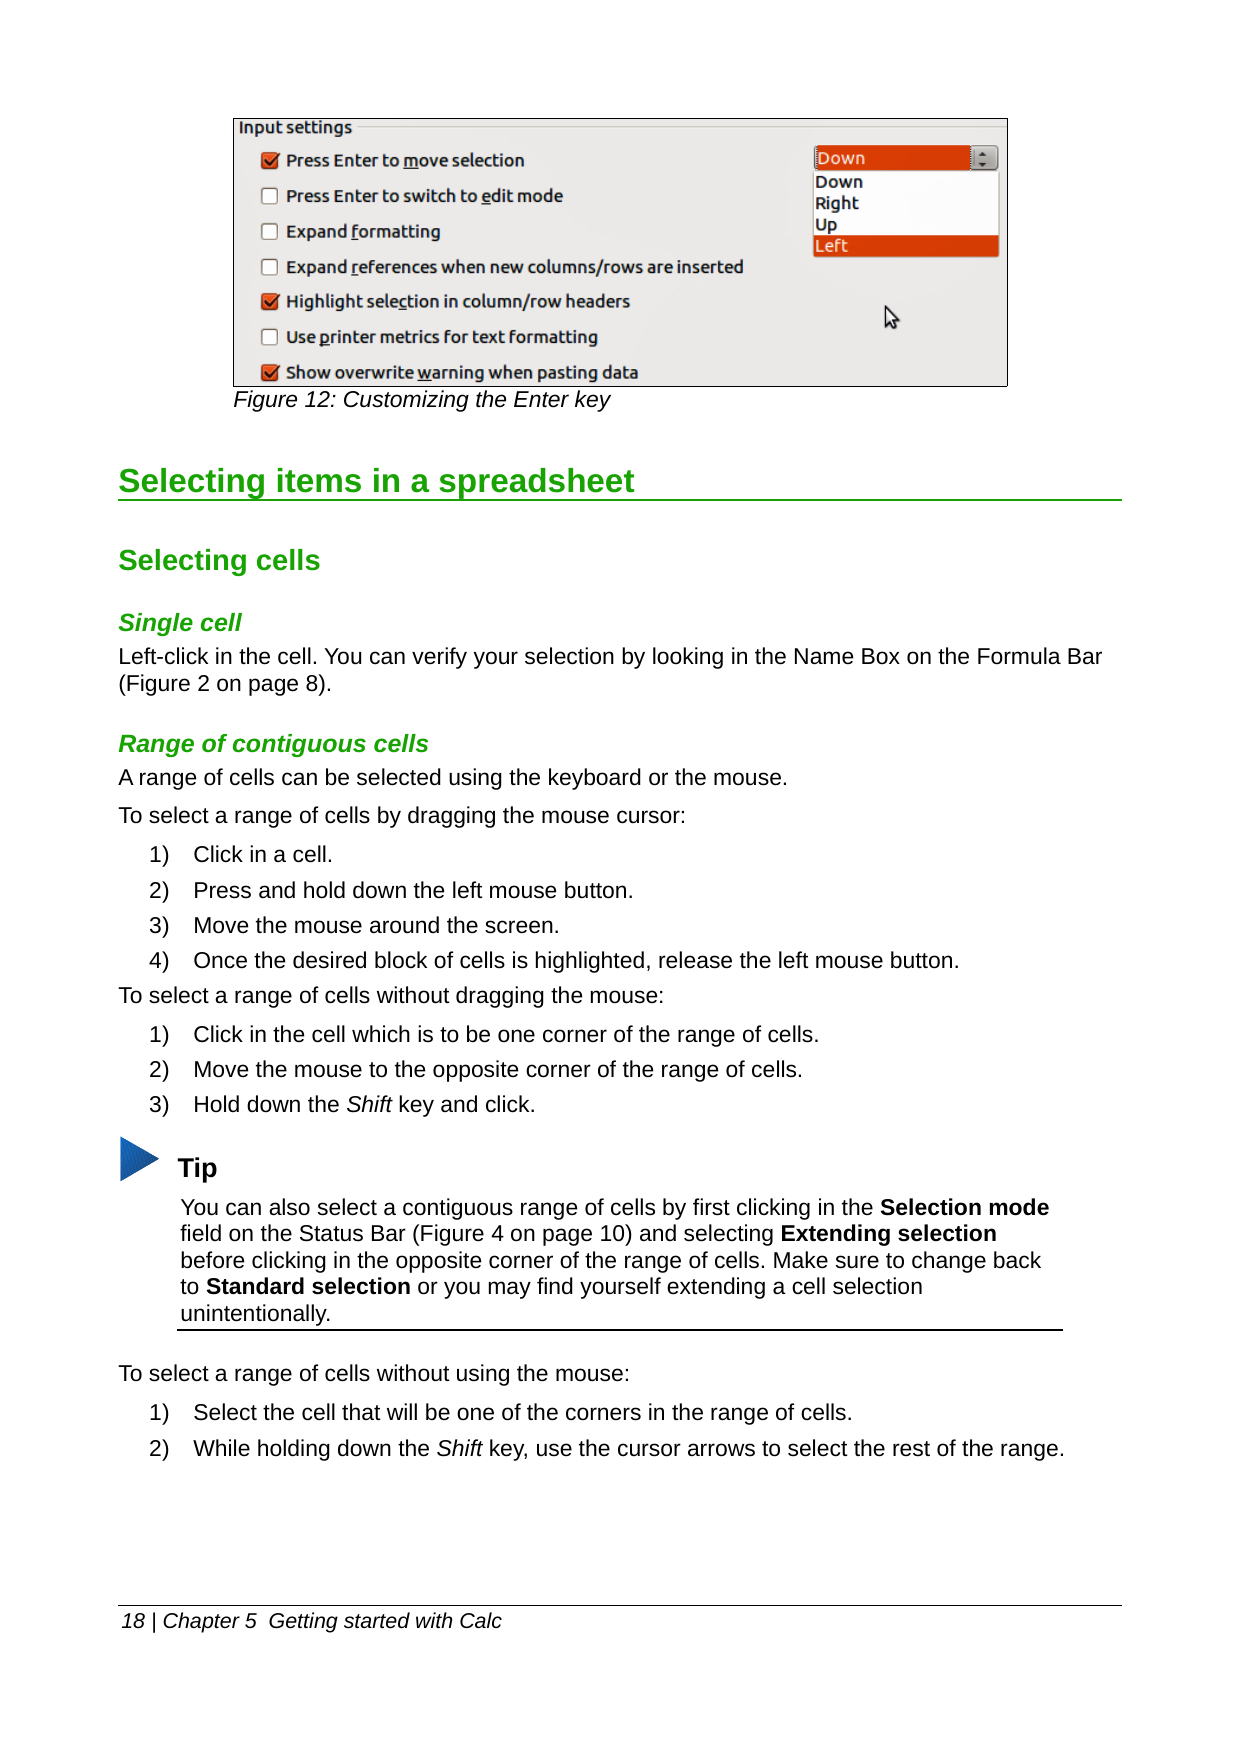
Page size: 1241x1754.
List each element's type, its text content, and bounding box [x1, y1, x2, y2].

list While holding down the Shift key, use the cursor arrows to select the rest of the range. [169, 1434, 1122, 1461]
list Once the desired block of cells is highlighted, release the left mouse button. [169, 947, 1122, 973]
text Figure 12: Customizing the Enter key [233, 387, 1007, 413]
list Select the cell that will be one of the corners in the range of cells. [169, 1399, 1122, 1426]
subtitle Tip [118, 1134, 1122, 1183]
text A range of cells can be selected using the keyboard or the mouse. [118, 764, 1122, 790]
list Move the mouse to the opposite corner of the range of cells. [169, 1056, 1122, 1083]
text You can also select a contiguous range of cells by first clicking in the Selection mode field on the Status Bar (Figure 4 on page 10) and selecting Extending selection before clicking in the opposite corner of the range of cells. Make sure to change back to Standard selection or you may find yourself extending a cell selection unintentionally. [177, 1191, 1063, 1329]
list To select a range of cells without dragging the mouse: [118, 982, 1122, 1008]
list Press and hold down the left mouse button. [169, 877, 1122, 903]
text Left-click in the cell. You can verify your selection by looking in the Name Box on the Formula Bar (Figure 2 on page 8). [118, 643, 1122, 696]
list Click in a cell. [169, 841, 1122, 868]
picture [234, 119, 1007, 386]
list To select a range of cells by dragging the mouse cursor: [118, 802, 1122, 829]
list To select a range of cells without using the mouse: [118, 1360, 1122, 1387]
list Click in the cell which is to be one corner of the range of cells. [169, 1021, 1122, 1047]
subtitle Range of contiguous cells [118, 729, 1122, 758]
list Move the mouse around the screen. [169, 912, 1122, 938]
subtitle Selecting items in a spreadsheet [118, 461, 1122, 499]
subtitle Selecting cells [118, 542, 1122, 576]
list Hold down the Shift key and click. [169, 1091, 1122, 1118]
subtitle Single cell [118, 608, 1122, 637]
